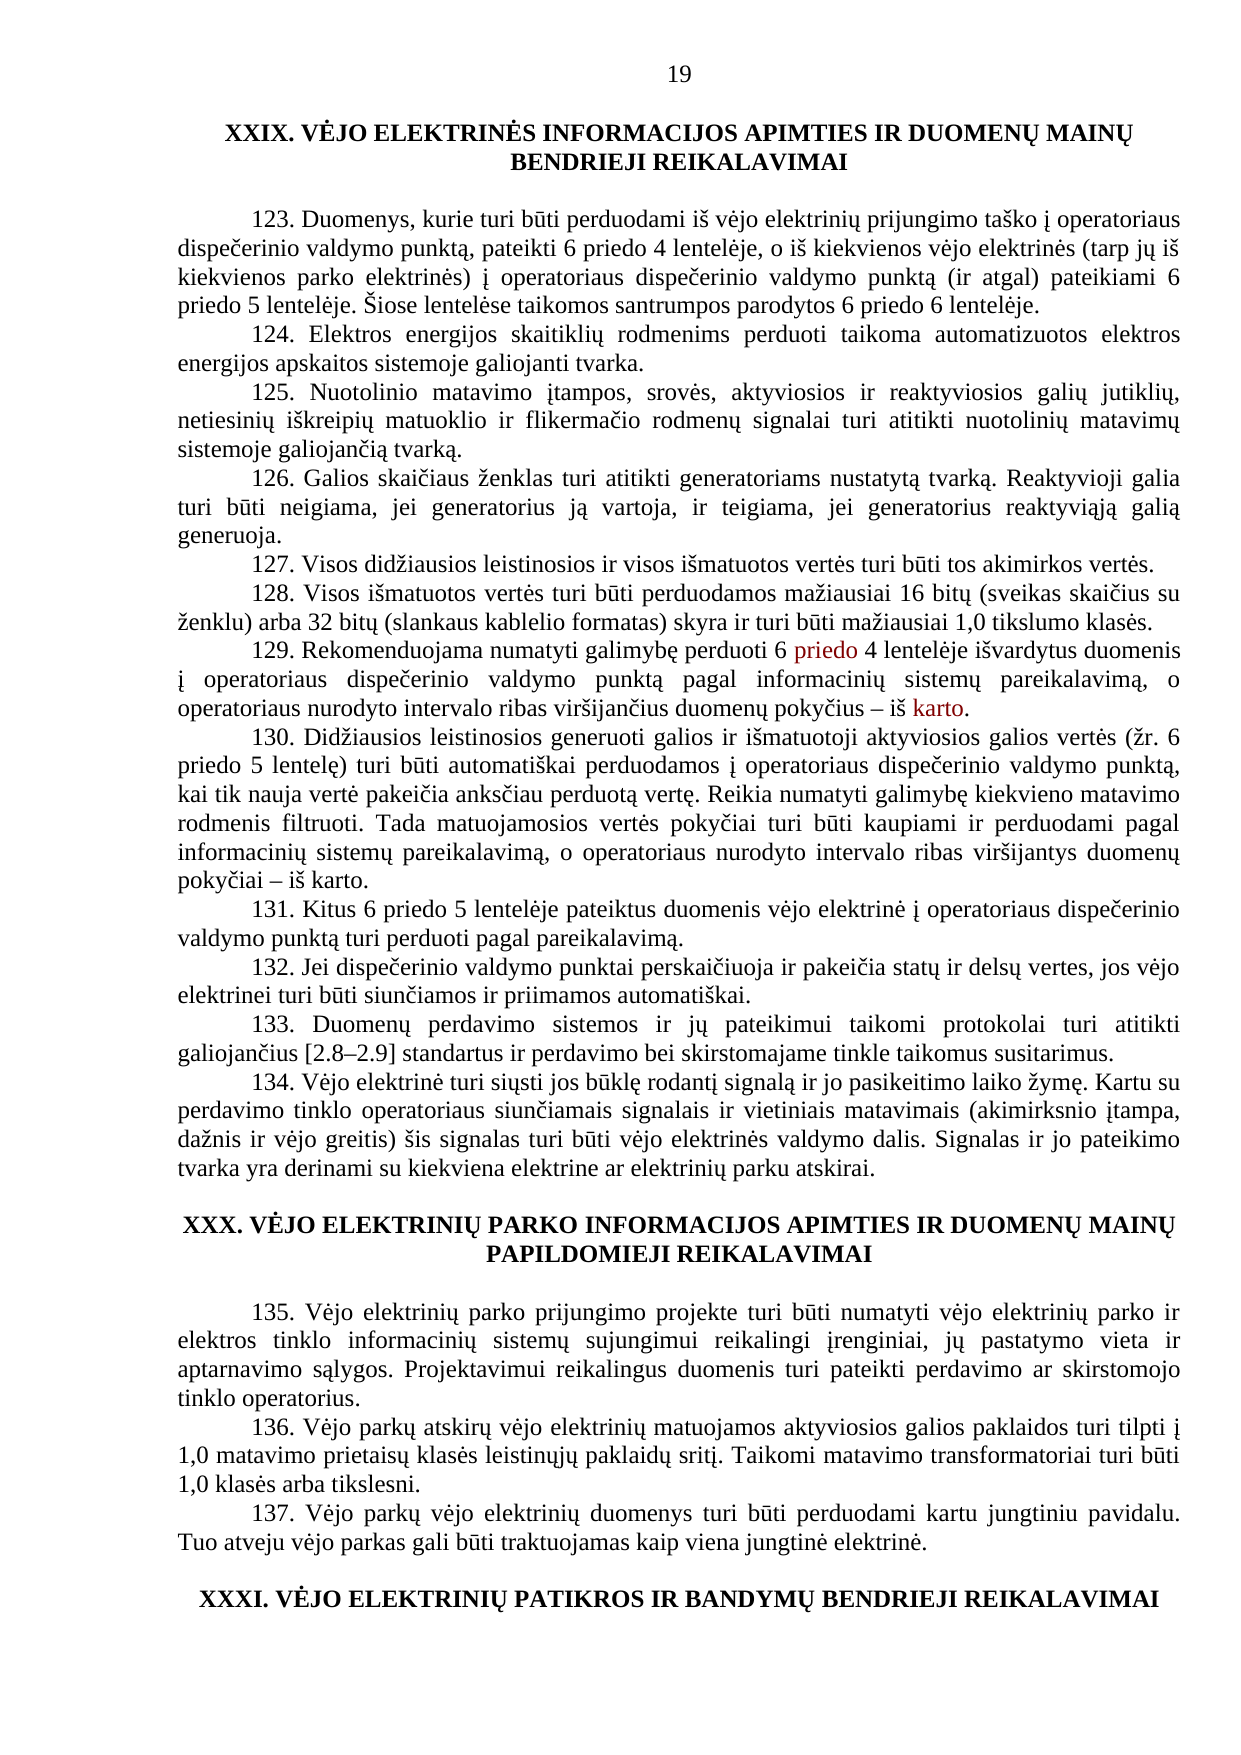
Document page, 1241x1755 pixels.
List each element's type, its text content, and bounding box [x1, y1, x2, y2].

text 135. Vėjo elektrinių parko prijungimo projekte turi būti numatyti vėjo elektrinių parko ir elektros tinklo informacinių sistemų sujungimui reikalingi įrenginiai, jų pastatymo vieta ir aptarnavimo sąlygos. Projektavimui reikalingus duomenis turi pateikti perdavimo ar skirstomojo tinklo operatorius. [177, 1297, 1181, 1412]
text 127. Visos didžiausios leistinosios ir visos išmatuotos vertės turi būti tos akimirkos vertės. [177, 549, 1181, 578]
text 124. Elektros energijos skaitiklių rodmenims perduoti taikoma automatizuotos elektros energijos apskaitos sistemoje galiojanti tvarka. [177, 319, 1181, 377]
text 132. Jei dispečerinio valdymo punktai perskaičiuoja ir pakeičia statų ir delsų vertes, jos vėjo elektrinei turi būti siunčiamos ir priimamos automatiškai. [177, 952, 1181, 1009]
text 126. Galios skaičiaus ženklas turi atitikti generatoriams nustatytą tvarką. Reaktyvioji galia turi būti neigiama, jei generatorius ją vartoja, ir teigiama, jei generatorius reaktyviąją galią generuoja. [177, 463, 1181, 549]
text 134. Vėjo elektrinė turi siųsti jos būklę rodantį signalą ir jo pasikeitimo laiko žymę. Kartu su perdavimo tinklo operatoriaus siunčiamais signalais ir vietiniais matavimais (akimirksnio įtampa, dažnis ir vėjo greitis) šis signalas turi būti vėjo elektrinės valdymo dalis. Signalas ir jo pateikimo tvarka yra derinami su kiekviena elektrine ar elektrinių parku atskirai. [177, 1067, 1181, 1182]
text 128. Visos išmatuotos vertės turi būti perduodamos mažiausiai 16 bitų (sveikas skaičius su ženklu) arba 32 bitų (slankaus kablelio formatas) skyra ir turi būti mažiausiai 1,0 tikslumo klasės. [177, 578, 1181, 636]
text 131. Kitus 6 priedo 5 lentelėje pateiktus duomenis vėjo elektrinė į operatoriaus dispečerinio valdymo punktą turi perduoti pagal pareikalavimą. [177, 894, 1181, 952]
text 123. Duomenys, kurie turi būti perduodami iš vėjo elektrinių prijungimo taško į operatoriaus dispečerinio valdymo punktą, pateikti 6 priedo 4 lentelėje, o iš kiekvienos vėjo elektrinės (tarp jų iš kiekvienos parko elektrinės) į operatoriaus dispečerinio valdymo punktą (ir atgal) pateikiami 6 priedo 5 lentelėje. Šiose lentelėse taikomos santrumpos parodytos 6 priedo 6 lentelėje. [177, 204, 1181, 319]
text XXX. VĖJO ELEKTRINIŲ PARKO INFORMACIJOS APIMTIES IR DUOMENŲ MAINŲ PAPILDOMIEJI REIKALAVIMAI [177, 1211, 1181, 1268]
text 125. Nuotolinio matavimo įtampos, srovės, aktyviosios ir reaktyviosios galių jutiklių, netiesinių iškreipių matuoklio ir flikermačio rodmenų signalai turi atitikti nuotolinių matavimų sistemoje galiojančią tvarką. [177, 377, 1181, 463]
text XXXI. VĖJO ELEKTRINIŲ PATIKROS IR BANDYMŲ BENDRIEJI REIKALAVIMAI [177, 1584, 1181, 1613]
text 136. Vėjo parkų atskirų vėjo elektrinių matuojamos aktyviosios galios paklaidos turi tilpti į 1,0 matavimo prietaisų klasės leistinųjų paklaidų sritį. Taikomi matavimo transformatoriai turi būti 1,0 klasės arba tikslesni. [177, 1412, 1181, 1498]
text 137. Vėjo parkų vėjo elektrinių duomenys turi būti perduodami kartu jungtiniu pavidalu. Tuo atveju vėjo parkas gali būti traktuojamas kaip viena jungtinė elektrinė. [177, 1498, 1181, 1556]
text 130. Didžiausios leistinosios generuoti galios ir išmatuotoji aktyviosios galios vertės (žr. 6 priedo 5 lentelę) turi būti automatiškai perduodamos į operatoriaus dispečerinio valdymo punktą, kai tik nauja vertė pakeičia anksčiau perduotą vertę. Reikia numatyti galimybę kiekvieno matavimo rodmenis filtruoti. Tada matuojamosios vertės pokyčiai turi būti kaupiami ir perduodami pagal informacinių sistemų pareikalavimą, o operatoriaus nurodyto intervalo ribas viršijantys duomenų pokyčiai – iš karto. [177, 722, 1181, 894]
text 129. Rekomenduojama numatyti galimybę perduoti 6 priedo 4 lentelėje išvardytus duomenis į operatoriaus dispečerinio valdymo punktą pagal informacinių sistemų pareikalavimą, o operatoriaus nurodyto intervalo ribas viršijančius duomenų pokyčius – iš karto. [177, 636, 1181, 722]
text 133. Duomenų perdavimo sistemos ir jų pateikimui taikomi protokolai turi atitikti galiojančius [2.8–2.9] standartus ir perdavimo bei skirstomajame tinkle taikomus susitarimus. [177, 1009, 1181, 1067]
text XXIX. VĖJO ELEKTRINĖS INFORMACIJOS APIMTIES IR DUOMENŲ MAINŲ BENDRIEJI REIKALAVIMAI [177, 118, 1181, 176]
